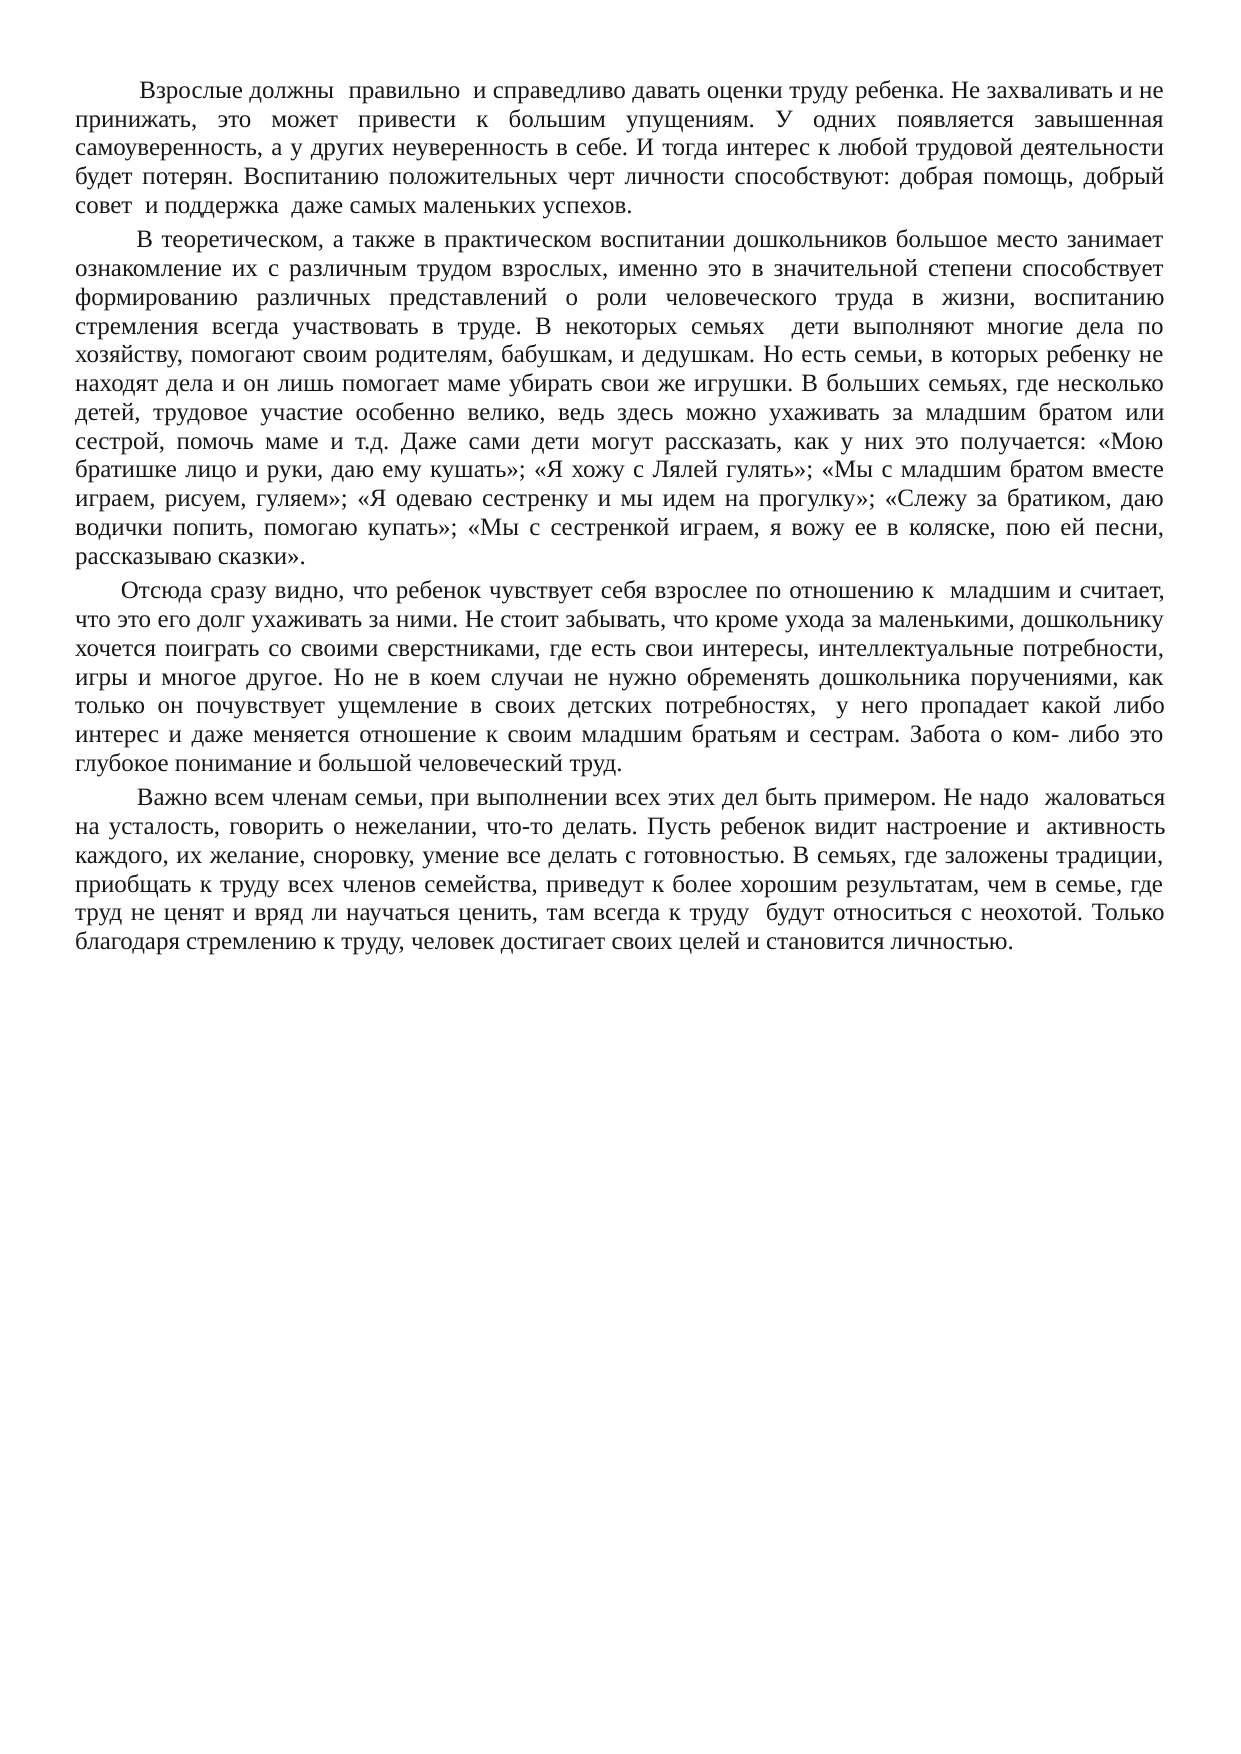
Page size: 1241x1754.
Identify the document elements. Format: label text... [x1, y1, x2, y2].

text Взрослые должны правильно и справедливо давать оценки труду ребенка. Не захваливать и не принижать, это может привести к большим упущениям. У одних появляется завышенная самоуверенность, а у других неуверенность в себе. И тогда интерес к любой трудовой деятельности будет потерян. Воспитанию положительных черт личности способствуют: добрая помощь, добрый совет и поддержка даже самых маленьких успехов. [75, 75, 1165, 219]
text В теоретическом, а также в практическом воспитании дошкольников большое место занимает ознакомление их с различным трудом взрослых, именно это в значительной степени способствует формированию различных представлений о роли человеческого труда в жизни, воспитанию стремления всегда участвовать в труде. В некоторых семьях дети выполняют многие дела по хозяйству, помогают своим родителям, бабушкам, и дедушкам. Но есть семьи, в которых ребенку не находят дела и он лишь помогает маме убирать свои же игрушки. В больших семьях, где несколько детей, трудовое участие особенно велико, ведь здесь можно ухаживать за младшим братом или сестрой, помочь маме и т.д. Даже сами дети могут рассказать, как у них это получается: «Мою братишке лицо и руки, даю ему кушать»; «Я хожу с Лялей гулять»; «Мы с младшим братом вместе играем, рисуем, гуляем»; «Я одеваю сестренку и мы идем на прогулку»; «Слежу за братиком, даю водички попить, помогаю купать»; «Мы с сестренкой играем, я вожу ее в коляске, пою ей песни, рассказываю сказки». [75, 224, 1165, 569]
text Отсюда сразу видно, что ребенок чувствует себя взрослее по отношению к младшим и считает, что это его долг ухаживать за ними. Не стоит забывать, что кроме ухода за маленькими, дошкольнику хочется поиграть со своими сверстниками, где есть свои интересы, интеллектуальные потребности, игры и многое другое. Но не в коем случаи не нужно обременять дошкольника поручениями, как только он почувствует ущемление в своих детских потребностях, у него пропадает какой либо интерес и даже меняется отношение к своим младшим братьям и сестрам. Забота о ком- либо это глубокое понимание и большой человеческий труд. [75, 575, 1165, 777]
text Важно всем членам семьи, при выполнении всех этих дел быть примером. Не надо жаловаться на усталость, говорить о нежелании, что-то делать. Пусть ребенок видит настроение и активность каждого, их желание, сноровку, умение все делать с готовностью. В семьях, где заложены традиции, приобщать к труду всех членов семейства, приведут к более хорошим результатам, чем в семье, где труд не ценят и вряд ли научаться ценить, там всегда к труду будут относиться с неохотой. Только благодаря стремлению к труду, человек достигает своих целей и становится личностью. [75, 782, 1165, 955]
